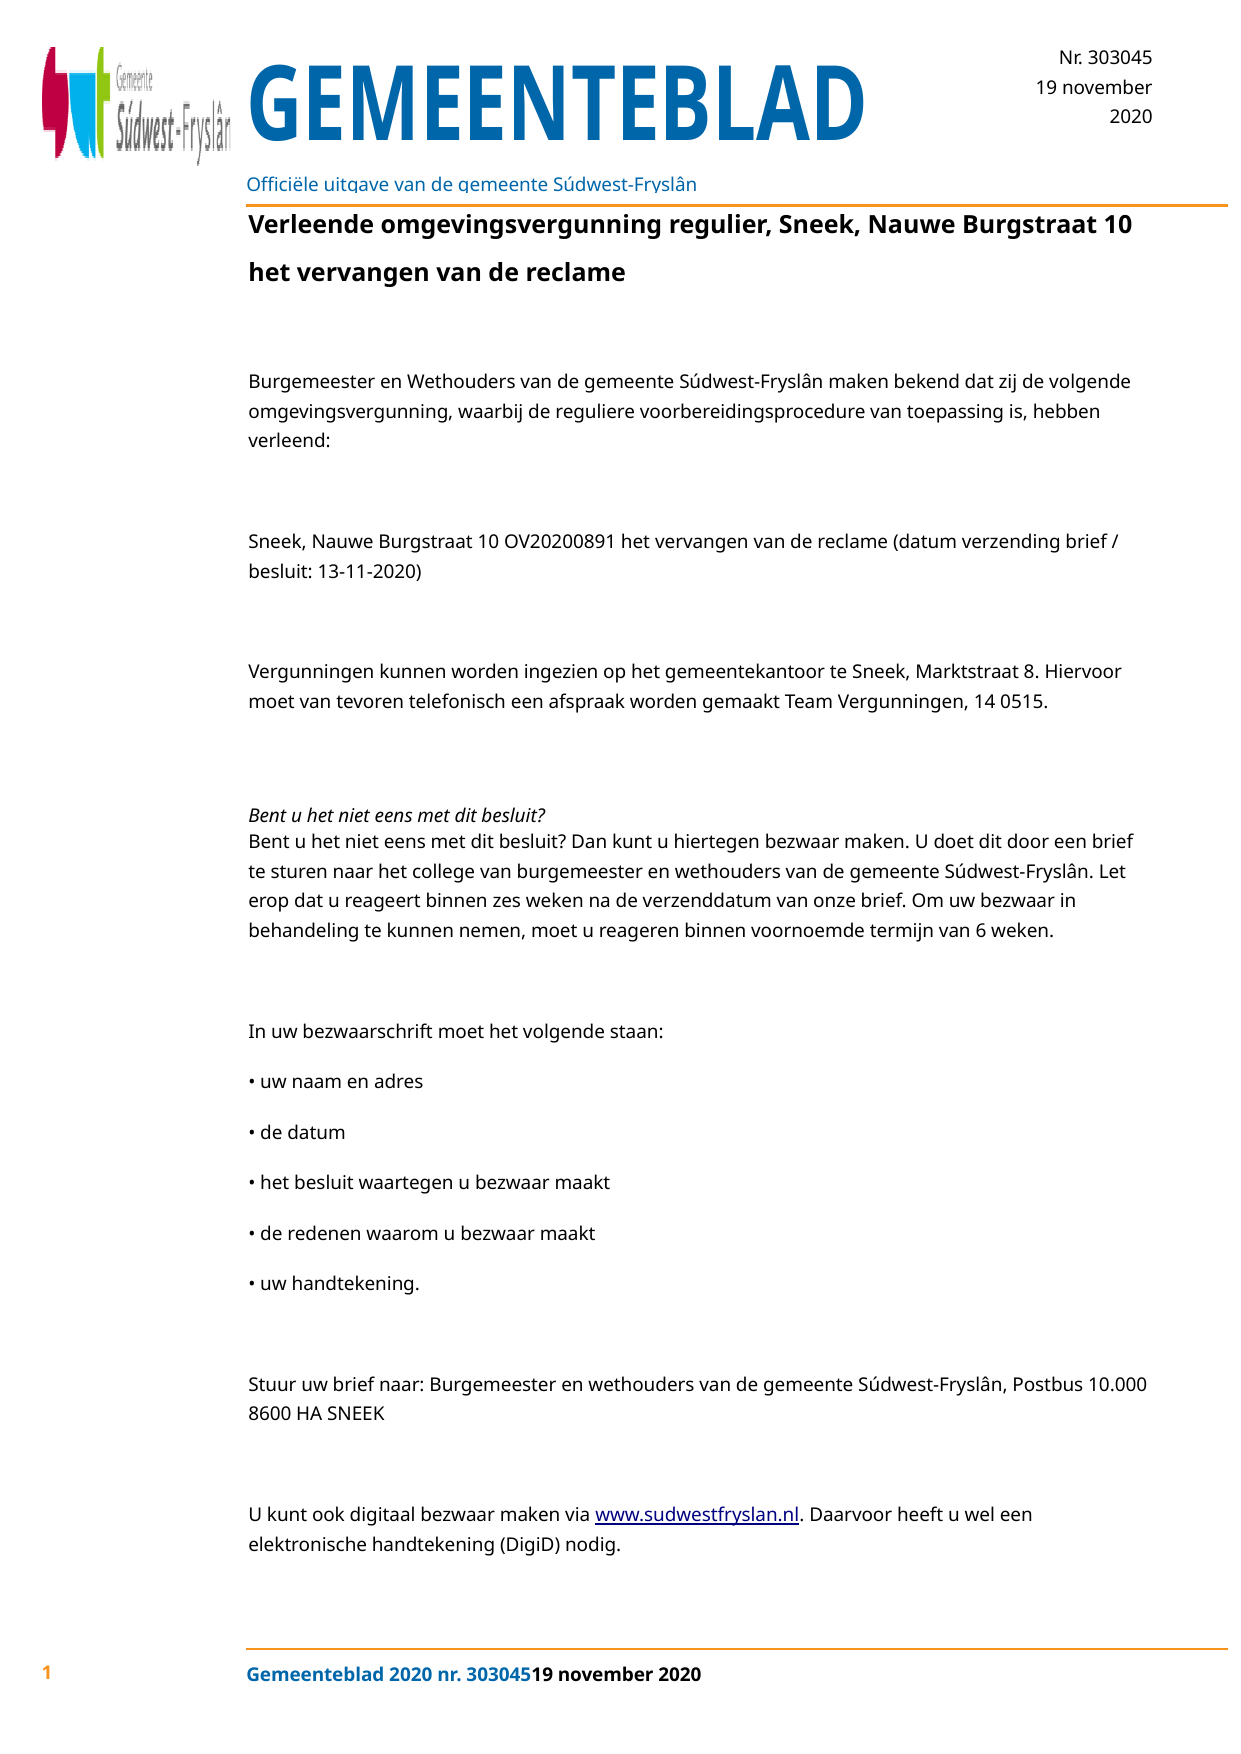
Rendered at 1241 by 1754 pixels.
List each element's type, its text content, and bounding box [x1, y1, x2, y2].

picture [41, 47, 231, 172]
text • uw naam en adres [248, 1068, 1152, 1094]
text • de redenen waarom u bezwaar maakt [248, 1220, 1152, 1245]
text Stuur uw brief naar: Burgemeester en wethouders van de gemeente Súdwest-Fryslân, Postbus 10.000 8600 HA SNEEK [248, 1371, 1152, 1426]
text Bent u het niet eens met dit besluit? [248, 803, 1152, 828]
text Burgemeester en Wethouders van de gemeente Súdwest-Fryslân maken bekend dat zij de volgende omgevingsvergunning, waarbij de reguliere voorbereidingsprocedure van toepassing is, hebben verleend: [248, 368, 1152, 453]
text • de datum [248, 1119, 1152, 1144]
text In uw bezwaarschrift moet het volgende staan: [248, 1018, 1152, 1044]
text Verleende omgevingsvergunning regulier, Sneek, Nauwe Burgstraat 10 het vervangen van de reclame [248, 207, 1152, 288]
text Vergunningen kunnen worden ingezien op het gemeentekantoor te Sneek, Marktstraat 8. Hiervoor moet van tevoren telefonisch een afspraak worden gemaakt Team Vergunningen, 14 0515. [248, 659, 1152, 714]
text Sneek, Nauwe Burgstraat 10 OV20200891 het vervangen van de reclame (datum verzending brief / besluit: 13-11-2020) [248, 528, 1152, 584]
text • het besluit waartegen u bezwaar maakt [248, 1169, 1152, 1195]
text • uw handtekening. [248, 1270, 1152, 1296]
text U kunt ook digitaal bezwaar maken via www.sudwestfryslan.nl. Daarvoor heeft u wel een elektronische handtekening (DigiD) nodig. [248, 1501, 1152, 1557]
text Bent u het niet eens met dit besluit? Dan kunt u hiertegen bezwaar maken. U doet dit door een brief te sturen naar het college van burgemeester en wethouders van de gemeente Súdwest-Fryslân. Let erop dat u reageert binnen zes weken na de verzenddatum van onze brief. Om uw bezwaar in behandeling te kunnen nemen, moet u reageren binnen voornoemde termijn van 6 weken. [248, 828, 1152, 943]
